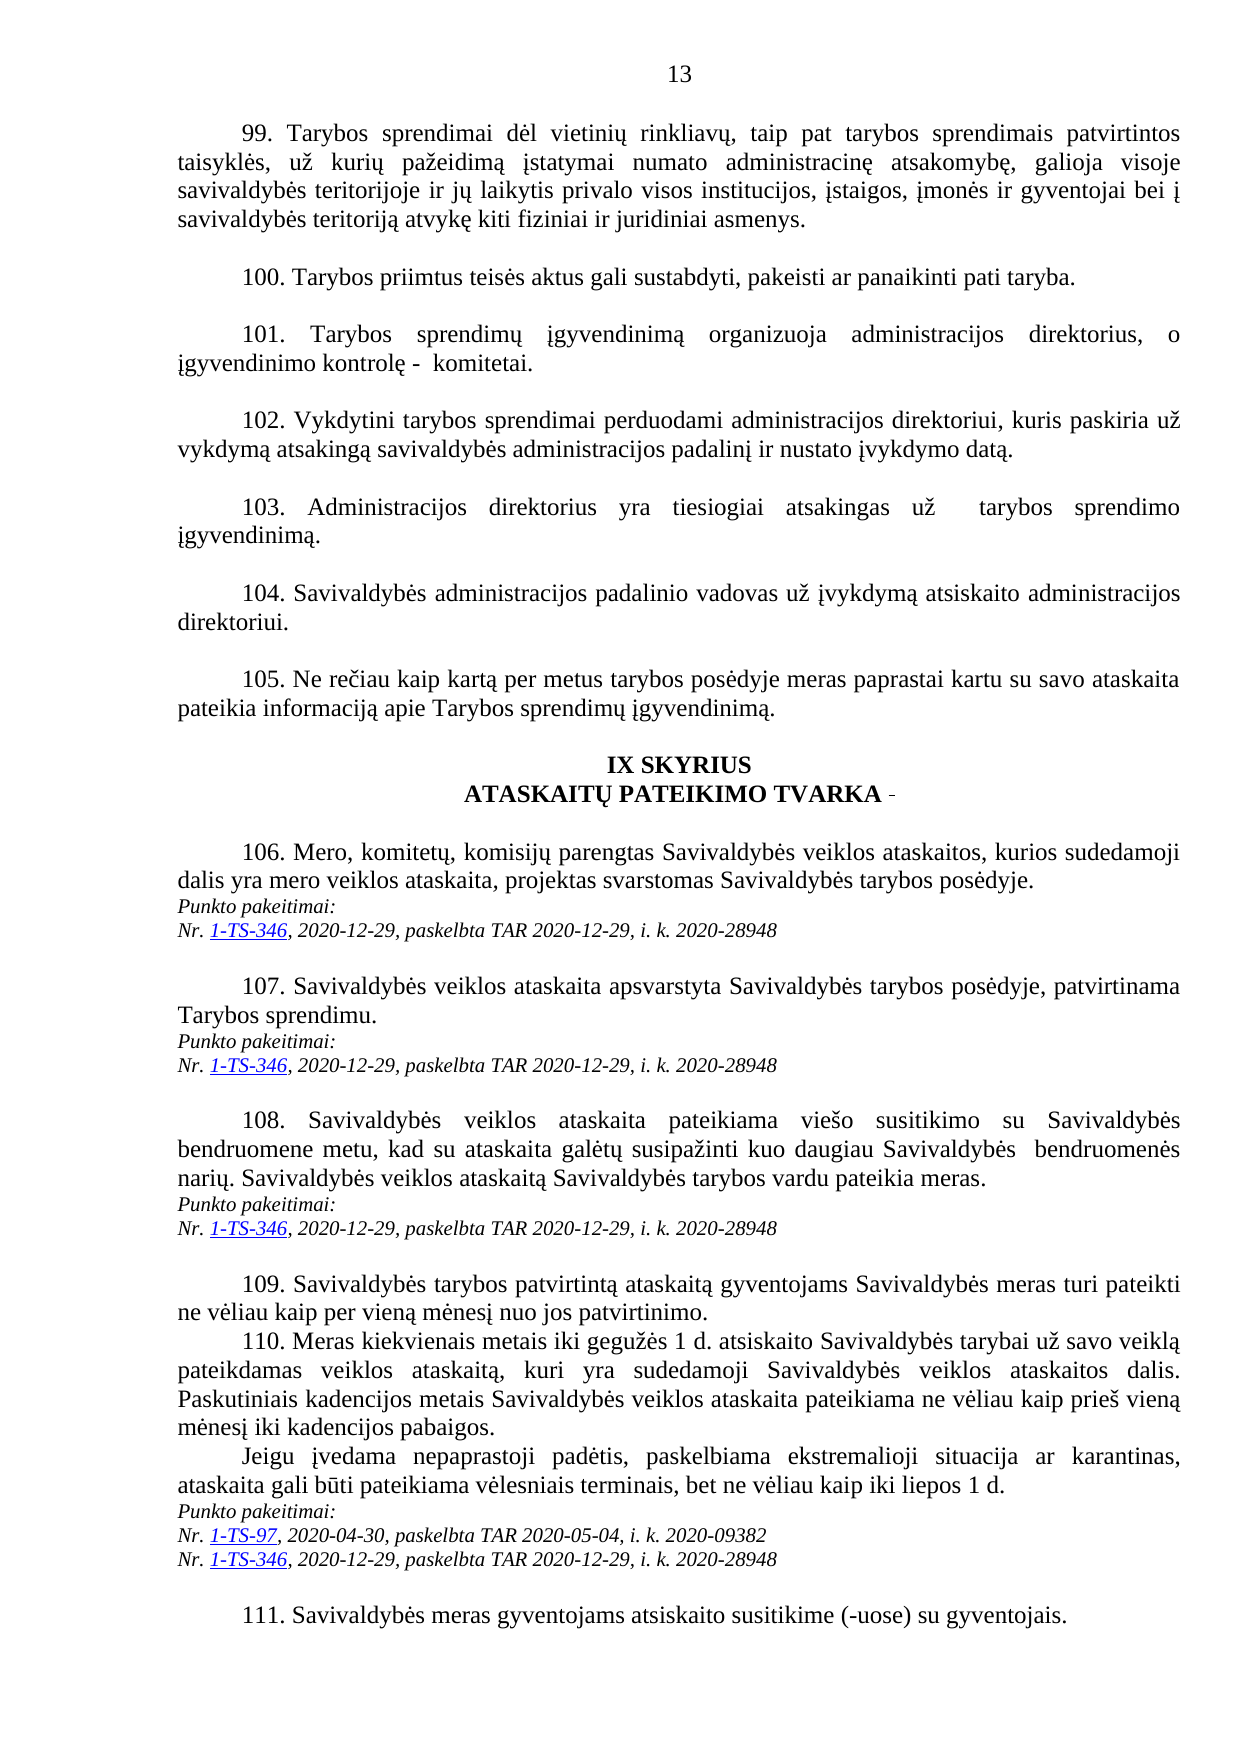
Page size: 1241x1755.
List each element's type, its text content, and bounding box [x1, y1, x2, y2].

text IX SKYRIUS [177, 751, 1181, 779]
text 111. Savivaldybės meras gyventojams atsiskaito susitikime (-uose) su gyventojais. [177, 1600, 1181, 1628]
text 108. Savivaldybės veiklos ataskaita pateikiama viešo susitikimo su Savivaldybės bendruomene metu, kad su ataskaita galėtų susipažinti kuo daugiau Savivaldybės bendruomenės narių. Savivaldybės veiklos ataskaitą Savivaldybės tarybos vardu pateikia meras. [177, 1106, 1181, 1192]
text Nr. 1-TS-346, 2020-12-29, paskelbta TAR 2020-12-29, i. k. 2020-28948 [177, 1053, 1181, 1077]
text 105. Ne rečiau kaip kartą per metus tarybos posėdyje meras paprastai kartu su savo ataskaita pateikia informaciją apie Tarybos sprendimų įgyvendinimą. [177, 664, 1181, 722]
text 104. Savivaldybės administracijos padalinio vadovas už įvykdymą atsiskaito administracijos direktoriui. [177, 578, 1181, 636]
text Jeigu įvedama nepaprastoji padėtis, paskelbiama ekstremalioji situacija ar karantinas, ataskaita gali būti pateikiama vėlesniais terminais, bet ne vėliau kaip iki liepos 1 d. [177, 1441, 1181, 1499]
text 106. Mero, komitetų, komisijų parengtas Savivaldybės veiklos ataskaitos, kurios sudedamoji dalis yra mero veiklos ataskaita, projektas svarstomas Savivaldybės tarybos posėdyje. [177, 837, 1181, 894]
text 102. Vykdytini tarybos sprendimai perduodami administracijos direktoriui, kuris paskiria už vykdymą atsakingą savivaldybės administracijos padalinį ir nustato įvykdymo datą. [177, 406, 1181, 463]
text 109. Savivaldybės tarybos patvirtintą ataskaitą gyventojams Savivaldybės meras turi pateikti ne vėliau kaip per vieną mėnesį nuo jos patvirtinimo. [177, 1269, 1181, 1326]
text 99. Tarybos sprendimai dėl vietinių rinkliavų, taip pat tarybos sprendimais patvirtintos taisyklės, už kurių pažeidimą įstatymai numato administracinę atsakomybę, galioja visoje savivaldybės teritorijoje ir jų laikytis privalo visos institucijos, įstaigos, įmonės ir gyventojai bei į savivaldybės teritoriją atvykę kiti fiziniai ir juridiniai asmenys. [177, 118, 1181, 233]
text Nr. 1-TS-346, 2020-12-29, paskelbta TAR 2020-12-29, i. k. 2020-28948 [177, 1216, 1181, 1240]
text Punkto pakeitimai: [177, 1499, 1181, 1523]
text Punkto pakeitimai: [177, 1029, 1181, 1053]
text Punkto pakeitimai: [177, 1192, 1181, 1216]
text Nr. 1-TS-346, 2020-12-29, paskelbta TAR 2020-12-29, i. k. 2020-28948 [177, 918, 1181, 942]
text 103. Administracijos direktorius yra tiesiogiai atsakingas už tarybos sprendimo įgyvendinimą. [177, 492, 1181, 549]
text 101. Tarybos sprendimų įgyvendinimą organizuoja administracijos direktorius, o įgyvendinimo kontrolę - komitetai. [177, 319, 1181, 377]
text 107. Savivaldybės veiklos ataskaita apsvarstyta Savivaldybės tarybos posėdyje, patvirtinama Tarybos sprendimu. [177, 971, 1181, 1029]
text Punkto pakeitimai: [177, 894, 1181, 918]
text ATASKAITŲ PATEIKIMO TVARKA [177, 779, 1181, 808]
text Nr. 1-TS-97, 2020-04-30, paskelbta TAR 2020-05-04, i. k. 2020-09382 [177, 1523, 1181, 1547]
text 110. Meras kiekvienais metais iki gegužės 1 d. atsiskaito Savivaldybės tarybai už savo veiklą pateikdamas veiklos ataskaitą, kuri yra sudedamoji Savivaldybės veiklos ataskaitos dalis. Paskutiniais kadencijos metais Savivaldybės veiklos ataskaita pateikiama ne vėliau kaip prieš vieną mėnesį iki kadencijos pabaigos. [177, 1326, 1181, 1441]
text 100. Tarybos priimtus teisės aktus gali sustabdyti, pakeisti ar panaikinti pati taryba. [177, 262, 1181, 291]
text Nr. 1-TS-346, 2020-12-29, paskelbta TAR 2020-12-29, i. k. 2020-28948 [177, 1547, 1181, 1571]
